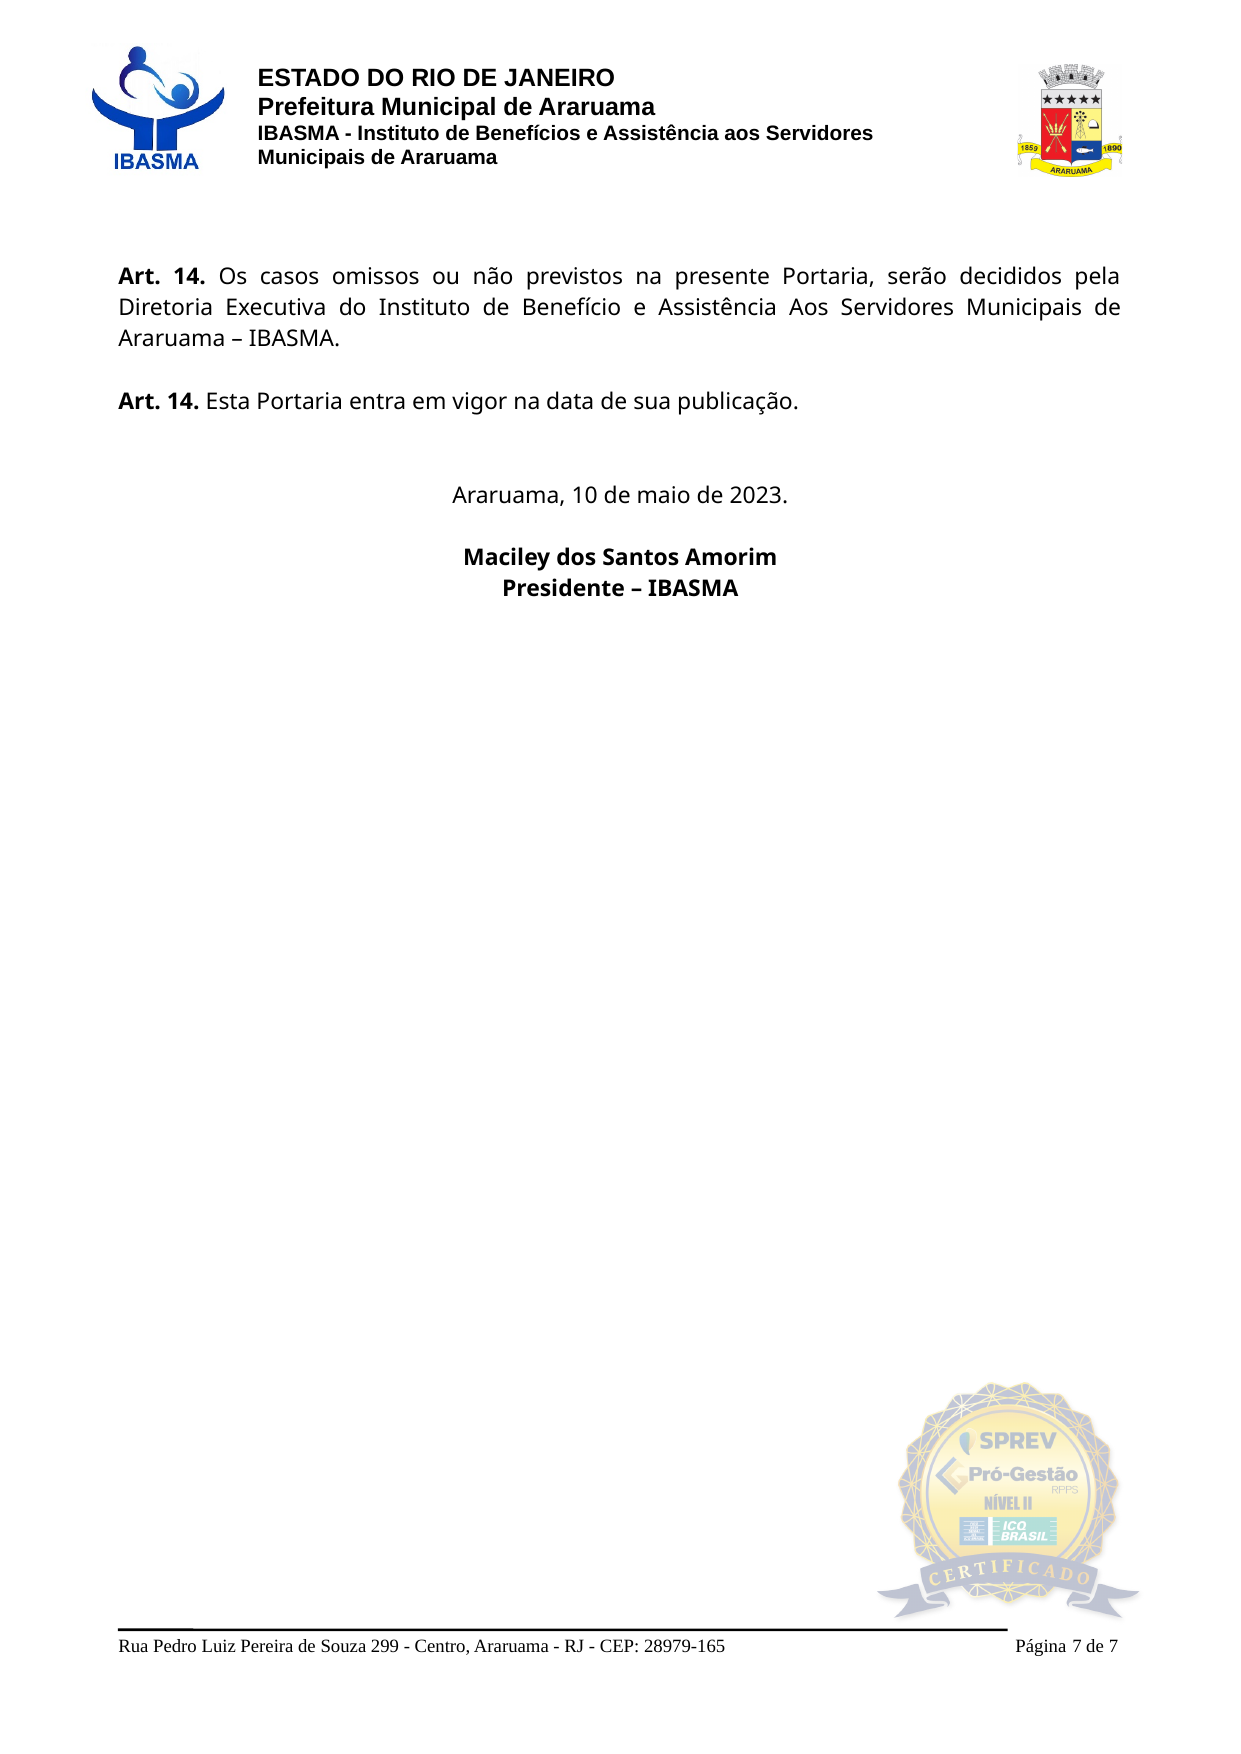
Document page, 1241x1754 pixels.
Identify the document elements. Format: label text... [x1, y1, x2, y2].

text Presidente – IBASMA [118, 572, 1122, 604]
text Art. 14. Os casos omissos ou não previstos na presente Portaria, serão decididos pela Diretoria Executiva do Instituto de Benefício e Assistência Aos Servidores Municipais de Araruama – IBASMA. [118, 260, 1122, 354]
text Art. 14. Esta Portaria entra em vigor na data de sua publicação. [118, 385, 1122, 416]
text Araruama, 10 de maio de 2023. [118, 479, 1122, 510]
picture [1017, 64, 1123, 177]
picture [872, 1379, 1147, 1626]
picture [102, 43, 231, 177]
text Maciley dos Santos Amorim [118, 541, 1122, 572]
